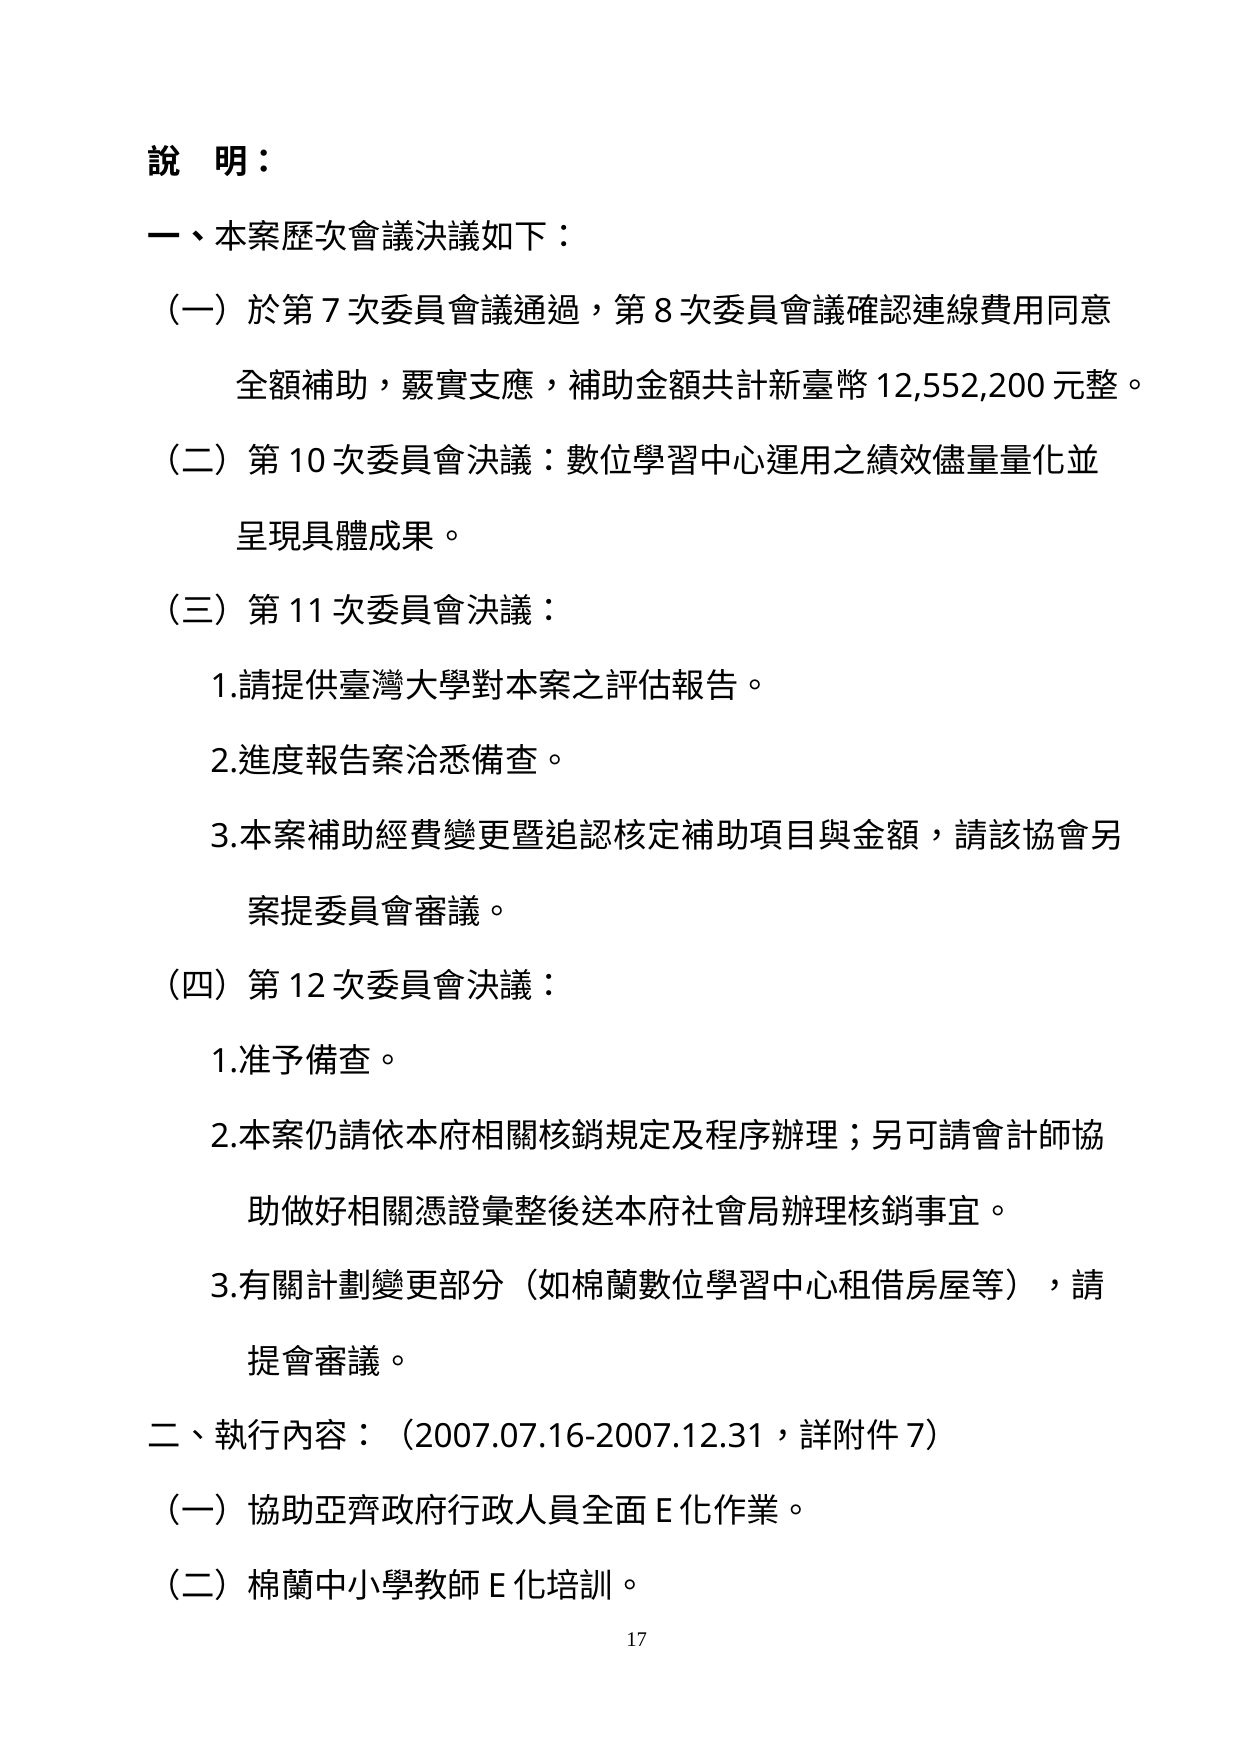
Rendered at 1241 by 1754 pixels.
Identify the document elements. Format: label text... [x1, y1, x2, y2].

text 說 明： [148, 121, 1125, 196]
text 一、本案歷次會議決議如下： [148, 196, 1125, 271]
text 1.准予備查。 [210, 1021, 1125, 1096]
text （二）第10次委員會決議：數位學習中心運用之績效儘量量化並呈現具體成果。 [148, 421, 1125, 571]
text 3.有關計劃變更部分（如棉蘭數位學習中心租借房屋等），請提會審議。 [210, 1246, 1125, 1396]
text （四）第12次委員會決議： [148, 946, 1125, 1021]
text 二、執行內容：（2007.07.16-2007.12.31，詳附件7） [148, 1396, 1125, 1471]
text 2.進度報告案洽悉備查。 [210, 721, 1125, 796]
text 2.本案仍請依本府相關核銷規定及程序辦理；另可請會計師協助做好相關憑證彙整後送本府社會局辦理核銷事宜。 [210, 1096, 1125, 1246]
text 3.本案補助經費變更暨追認核定補助項目與金額，請該協會另案提委員會審議。 [210, 796, 1125, 946]
text （一）協助亞齊政府行政人員全面E化作業。 [148, 1471, 1125, 1546]
text （一）於第7次委員會議通過，第8次委員會議確認連線費用同意全額補助，覈實支應，補助金額共計新臺幣12,552,200元整。 [148, 271, 1125, 421]
text 1.請提供臺灣大學對本案之評估報告。 [210, 646, 1125, 721]
text （三）第11次委員會決議： [148, 571, 1125, 646]
text （二）棉蘭中小學教師E化培訓。 [148, 1546, 1125, 1621]
